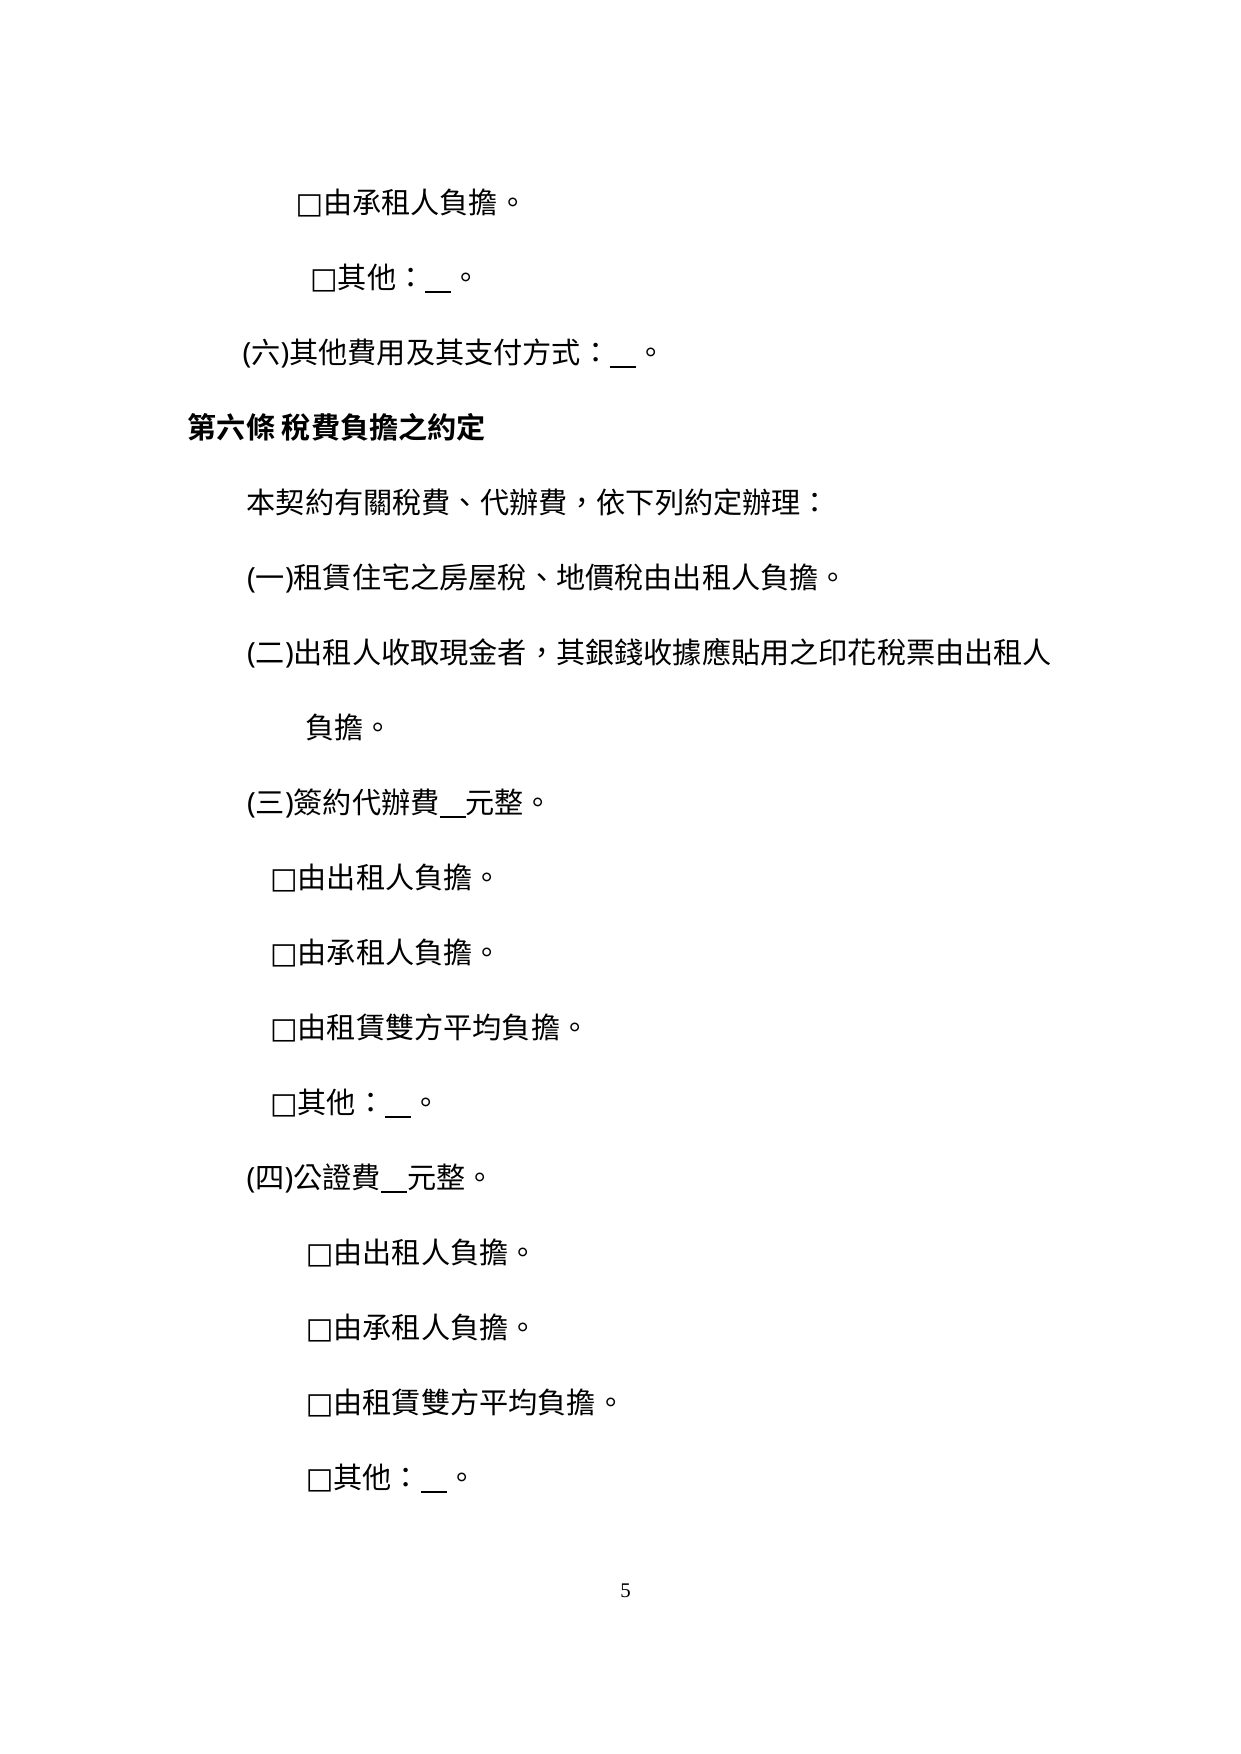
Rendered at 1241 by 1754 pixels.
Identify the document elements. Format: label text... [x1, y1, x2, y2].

text (一)租賃住宅之房屋稅、地價稅由出租人負擔。 [247, 539, 1063, 614]
text □由出租人負擔。 [187, 839, 1063, 914]
text □由承租人負擔。 [187, 1289, 1063, 1364]
text (二)出租人收取現金者，其銀錢收據應貼用之印花稅票由出租人負擔。 [247, 614, 1063, 764]
text (六)其他費用及其支付方式： 。 [242, 314, 1063, 389]
text 第六條 稅費負擔之約定 [187, 389, 1063, 464]
text (四)公證費 元整。 [226, 1139, 1063, 1214]
text □由租賃雙方平均負擔。 [187, 989, 1063, 1064]
text □其他： 。 [232, 1064, 1063, 1139]
text □由承租人負擔。 [187, 164, 1063, 239]
text □由租賃雙方平均負擔。 [187, 1364, 1063, 1439]
text □其他： 。 [187, 1439, 1063, 1514]
text (三)簽約代辦費 元整。 [247, 764, 1063, 839]
text □由承租人負擔。 [187, 914, 1063, 989]
text 本契約有關稅費、代辦費，依下列約定辦理： [187, 464, 1063, 539]
text □其他： 。 [187, 239, 1063, 314]
text □由出租人負擔。 [187, 1214, 1063, 1289]
